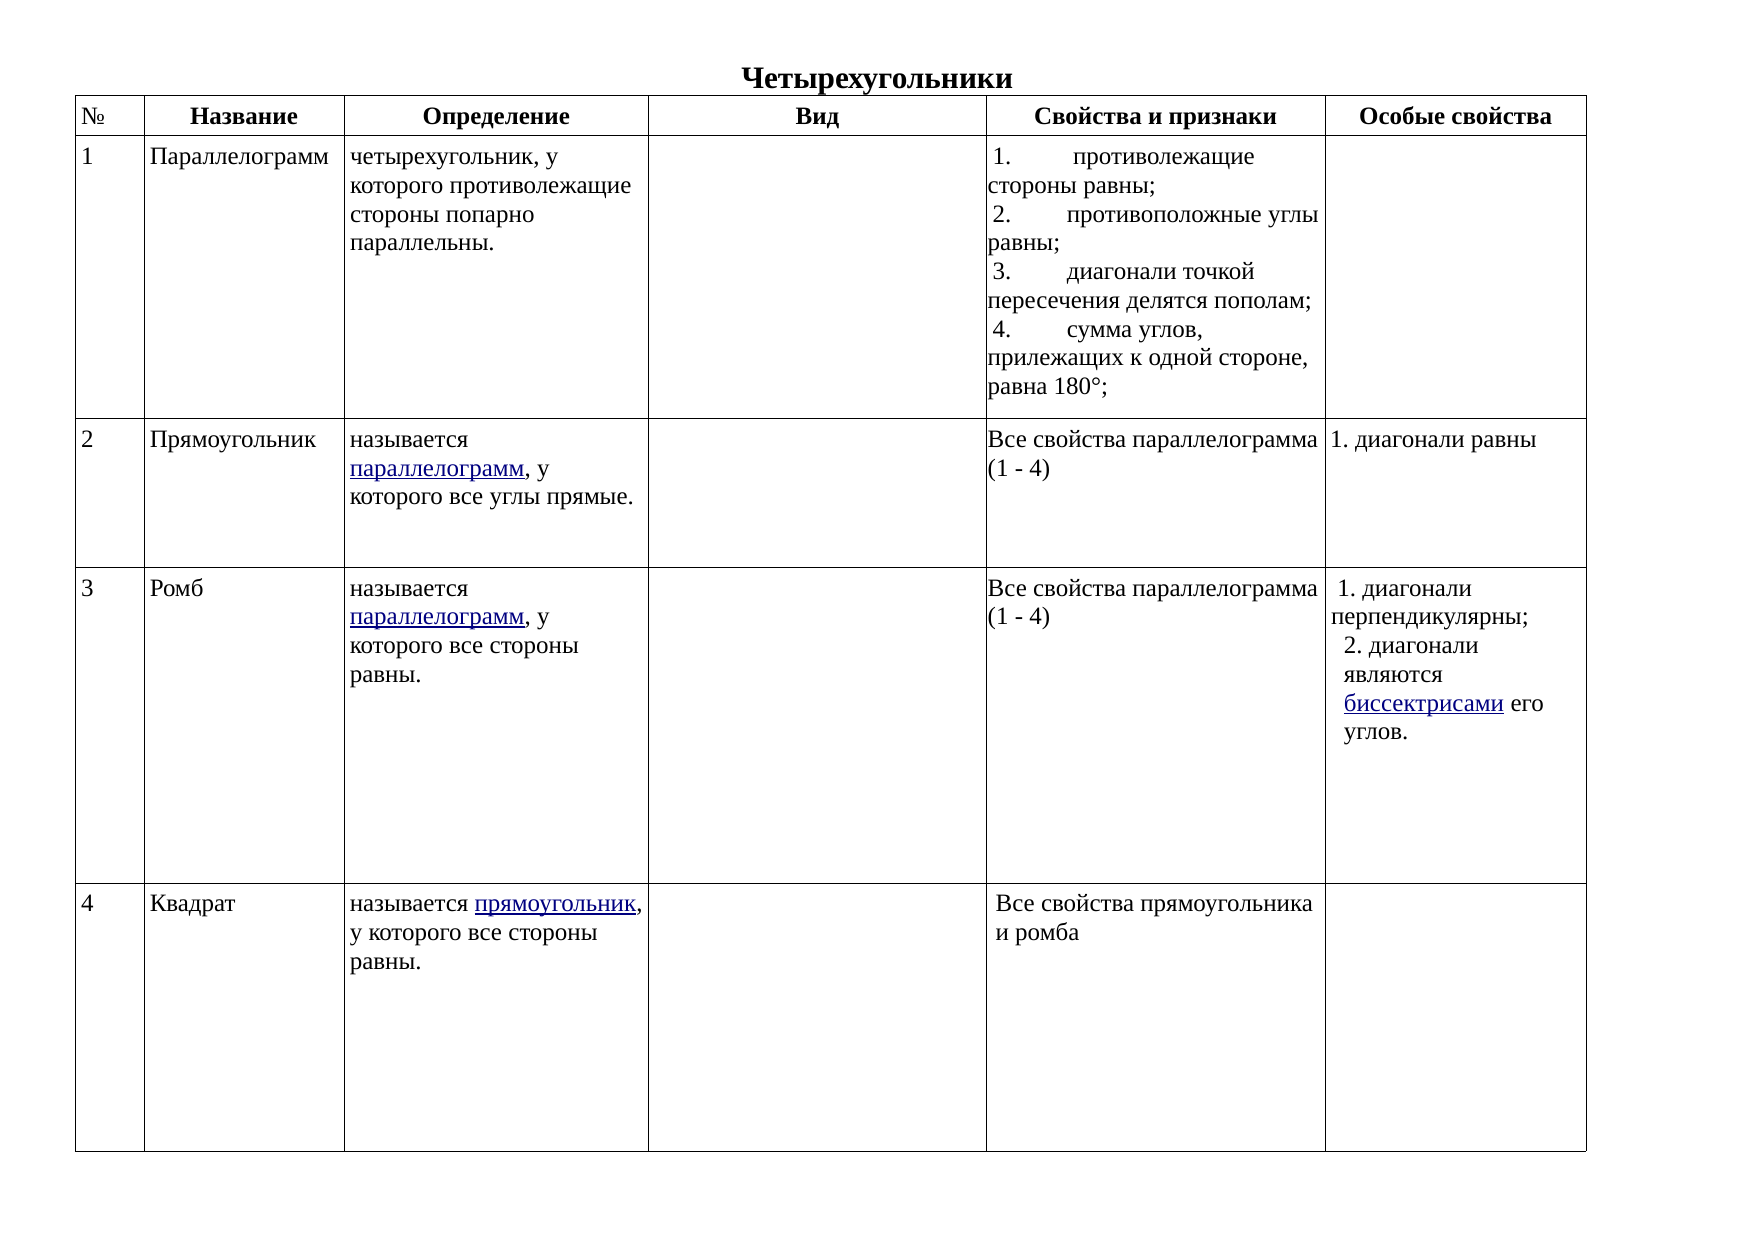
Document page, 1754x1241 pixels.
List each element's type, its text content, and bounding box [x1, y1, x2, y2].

table_cell противолежащие стороны равны; противоположные углы равны; диагонали точкой пересечения делятся пополам; сумма углов, прилежащих к одной стороне, равна 180°; [987, 136, 1325, 418]
table_cell Прямоугольник [145, 419, 344, 567]
table_header Особые свойства [1326, 96, 1586, 135]
table_header Определение [345, 96, 648, 135]
table_cell называется параллелограмм, у которого все стороны равны. [345, 568, 648, 882]
table_cell Параллелограмм [145, 136, 344, 418]
table_header Свойства и признаки [987, 96, 1325, 135]
table_cell 1. диагонали равны [1326, 419, 1586, 567]
table_cell [1326, 884, 1586, 1151]
table_header Вид [649, 96, 986, 135]
table_cell Все свойства параллелограмма (1 - 4) [987, 419, 1325, 567]
table_cell [649, 568, 986, 882]
table_cell [1326, 136, 1586, 418]
table_cell Квадрат [145, 884, 344, 1151]
table_cell называется прямоугольник, у которого все стороны равны. [345, 884, 648, 1151]
table_cell 1. диагонали перпендикулярны; 2. диагонали являются биссектрисами его углов. [1326, 568, 1586, 882]
text Четырехугольники [75, 59, 1679, 95]
table_cell 3 [76, 568, 144, 882]
table_cell [649, 884, 986, 1151]
table_cell Все свойства параллелограмма (1 - 4) [987, 568, 1325, 882]
table_cell 2 [76, 419, 144, 567]
table_cell Все свойства прямоугольника и ромба [987, 884, 1325, 1151]
table_cell 4 [76, 884, 144, 1151]
table_header № [76, 96, 144, 135]
table_cell [649, 419, 986, 567]
table_cell 1 [76, 136, 144, 418]
table_cell [649, 136, 986, 418]
table_cell четырехугольник, у которого противолежащие стороны попарно параллельны. [345, 136, 648, 418]
table_cell называется параллелограмм, у которого все углы прямые. [345, 419, 648, 567]
table_cell Ромб [145, 568, 344, 882]
table_header Название [145, 96, 344, 135]
